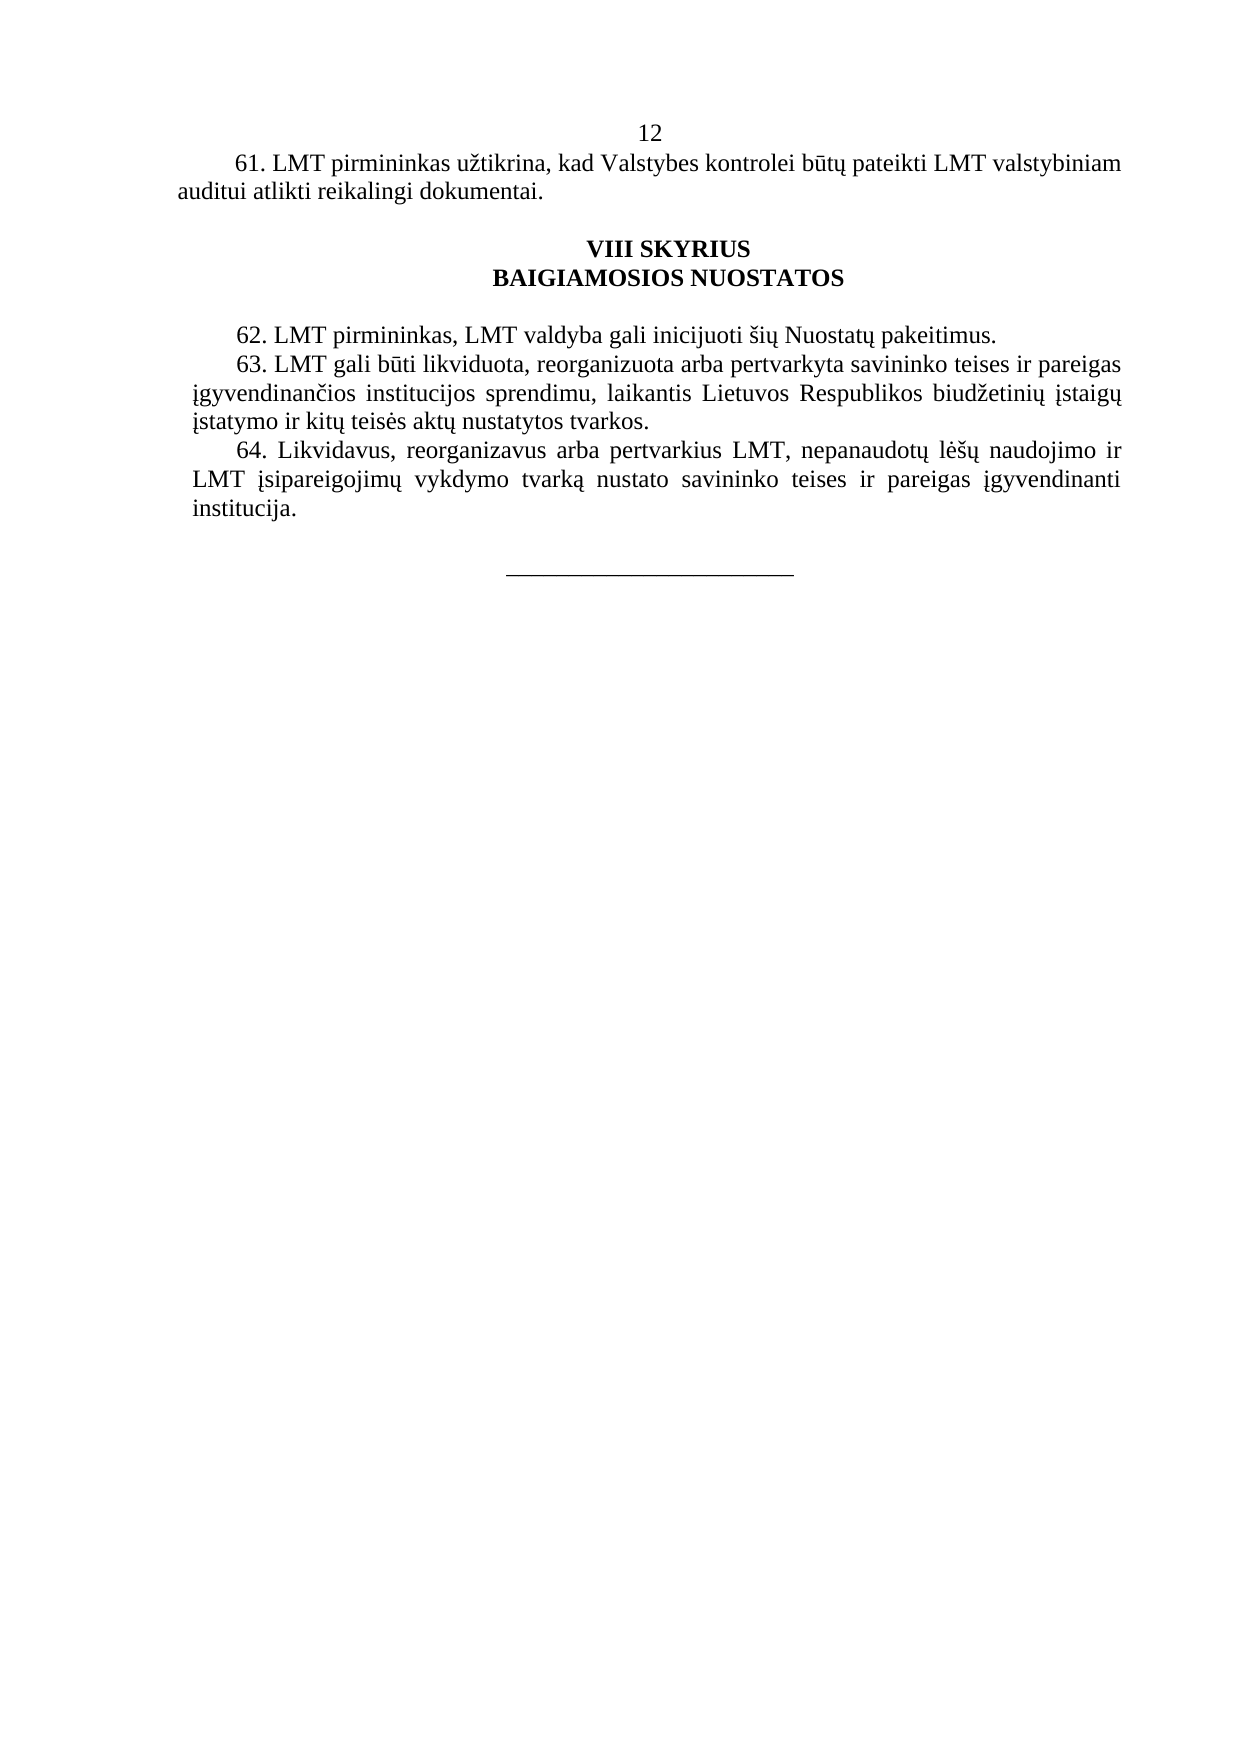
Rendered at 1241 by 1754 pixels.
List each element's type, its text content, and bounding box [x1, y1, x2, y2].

text _______________________ [177, 550, 1122, 579]
text 63. LMT gali būti likviduota, reorganizuota arba pertvarkyta savininko teises ir pareigas įgyvendinančios institucijos sprendimu, laikantis Lietuvos Respublikos biudžetinių įstaigų įstatymo ir kitų teisės aktų nustatytos tvarkos. [192, 349, 1122, 435]
text VIII SKYRIUS [215, 234, 1122, 263]
text BAIGIAMOSIOS NUOSTATOS [215, 263, 1122, 291]
text 64. Likvidavus, reorganizavus arba pertvarkius LMT, nepanaudotų lėšų naudojimo ir LMT įsipareigojimų vykdymo tvarką nustato savininko teises ir pareigas įgyvendinanti institucija. [192, 435, 1122, 521]
text 61. LMT pirmininkas užtikrina, kad Valstybes kontrolei būtų pateikti LMT valstybiniam auditui atlikti reikalingi dokumentai. [177, 148, 1122, 205]
text 62. LMT pirmininkas, LMT valdyba gali inicijuoti šių Nuostatų pakeitimus. [236, 320, 1122, 349]
